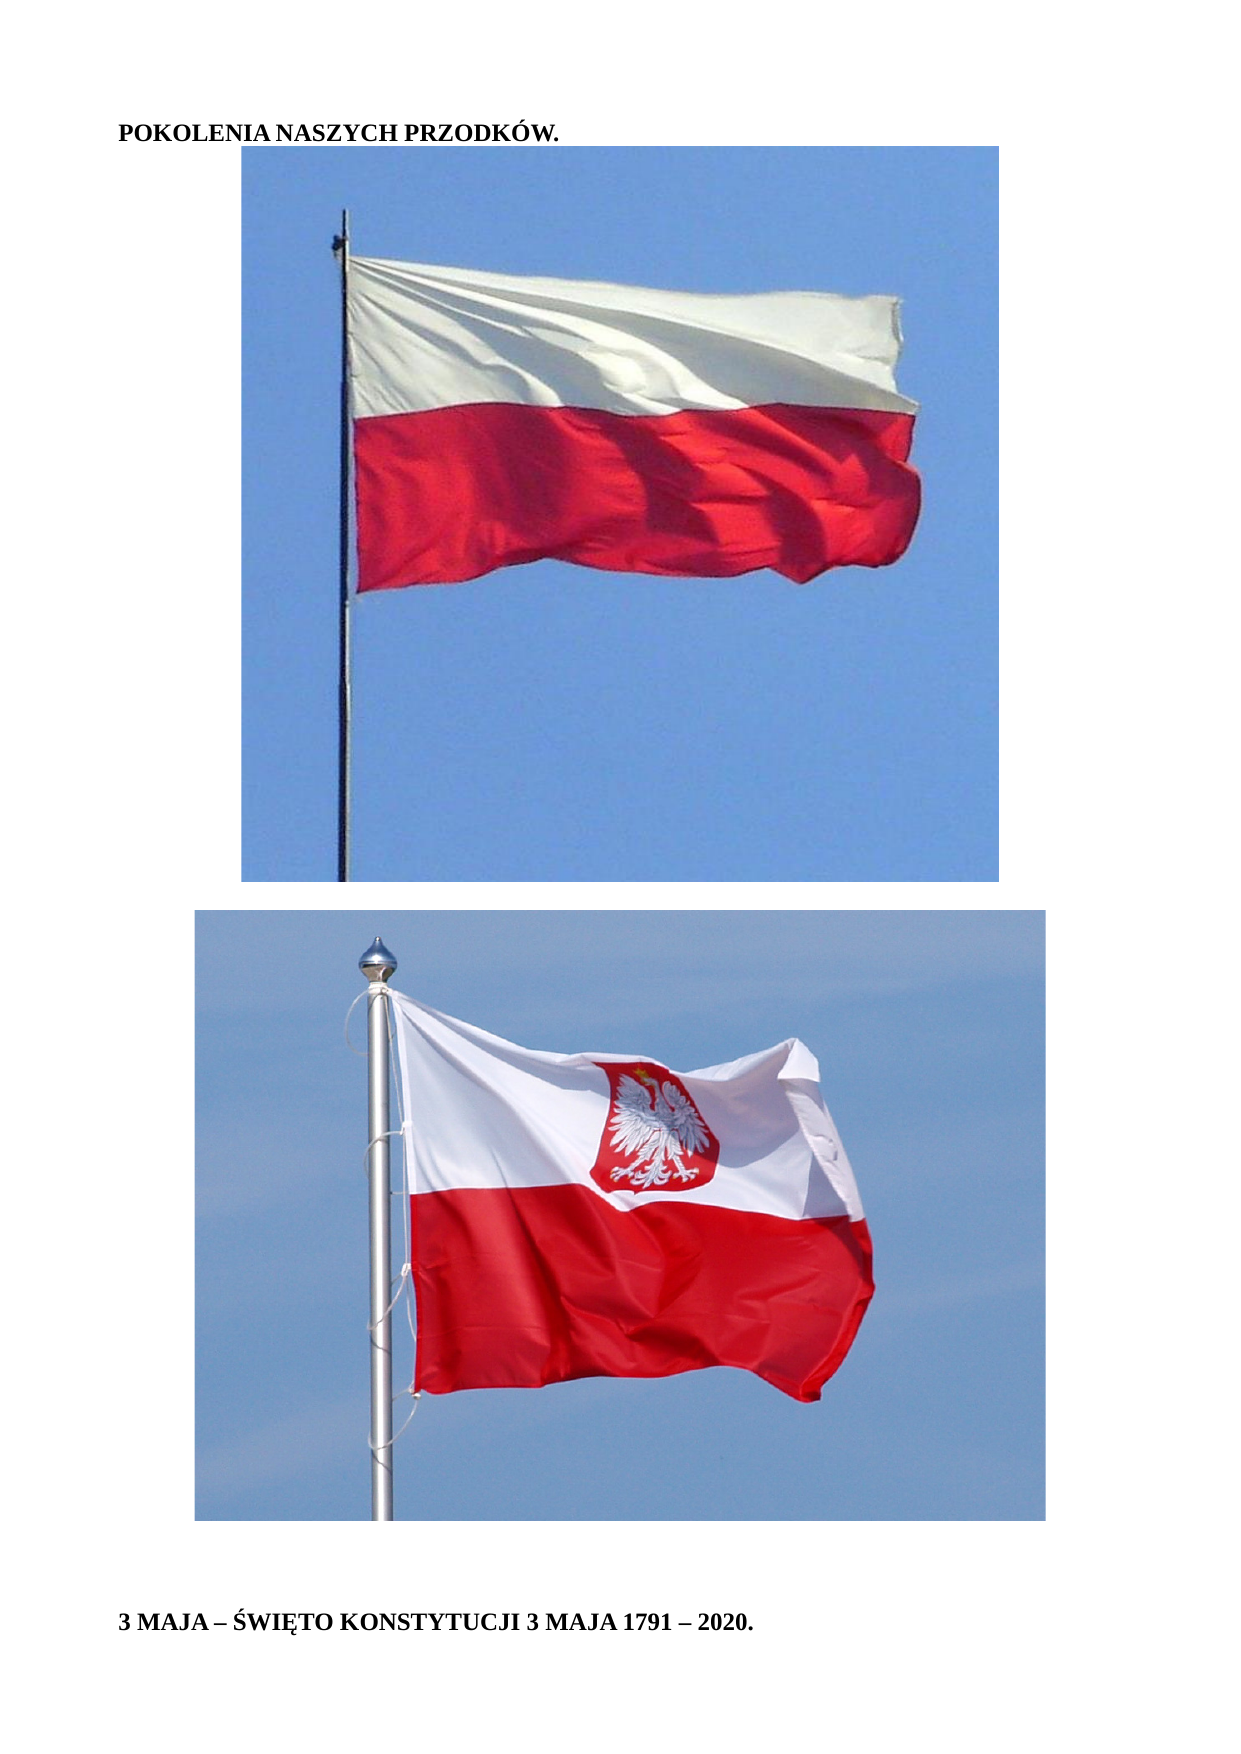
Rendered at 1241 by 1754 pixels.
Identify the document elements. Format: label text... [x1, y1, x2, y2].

text POKOLENIA NASZYCH PRZODKÓW. [118, 118, 1122, 147]
text 3 MAJA – ŚWIĘTO KONSTYTUCJI 3 MAJA 1791 – 2020. [118, 1607, 1122, 1636]
